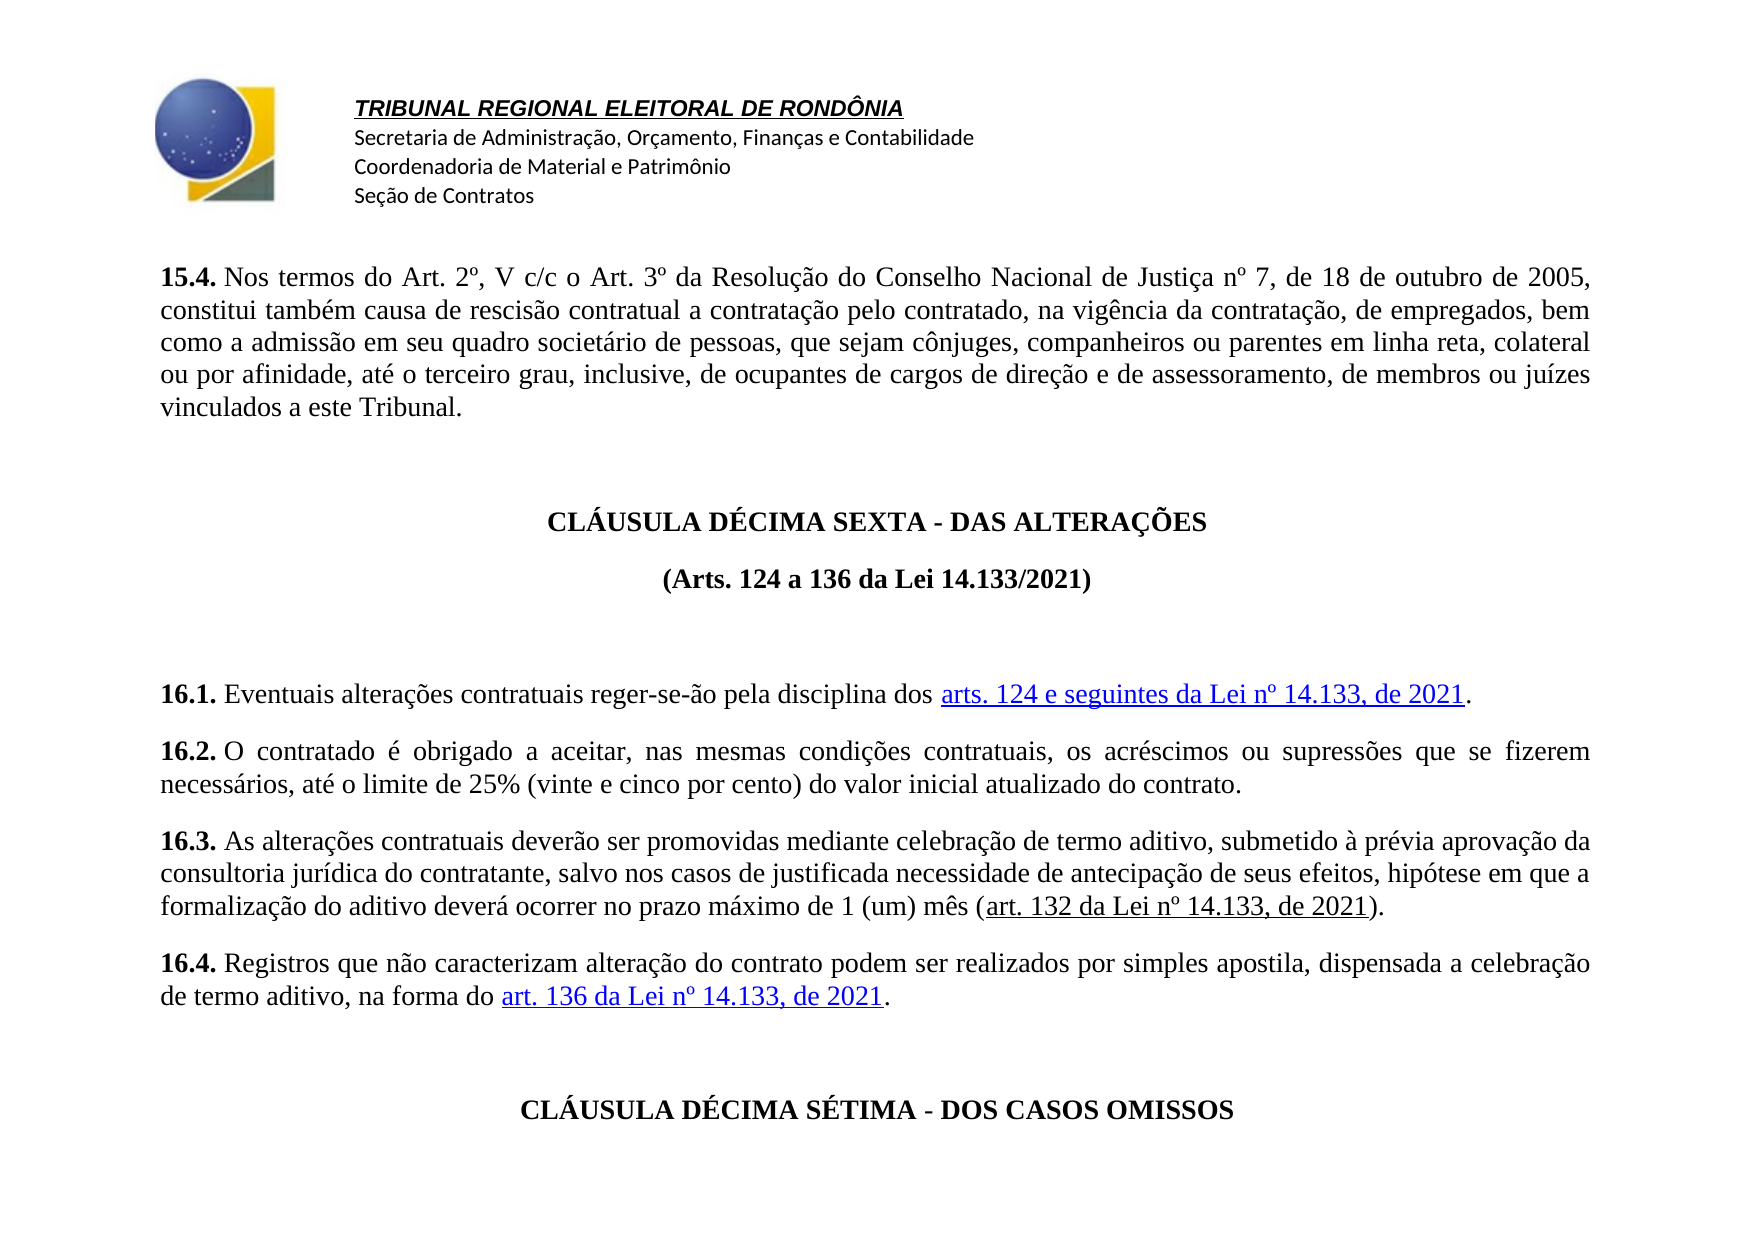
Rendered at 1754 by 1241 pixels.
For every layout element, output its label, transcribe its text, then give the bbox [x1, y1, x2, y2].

text (Arts. 124 a 136 da Lei 14.133/2021) [160, 562, 1594, 594]
text 15.4. Nos termos do Art. 2º, V c/c o Art. 3º da Resolução do Conselho Nacional de Justiça nº 7, de 18 de outubro de 2005, constitui também causa de rescisão contratual a contratação pelo contratado, na vigência da contratação, de empregados, bem como a admissão em seu quadro societário de pessoas, que sejam cônjuges, companheiros ou parentes em linha reta, colateral ou por afinidade, até o terceiro grau, inclusive, de ocupantes de cargos de direção e de assessoramento, de membros ou juízes vinculados a este Tribunal. [160, 260, 1594, 422]
text CLÁUSULA DÉCIMA SEXTA - DAS ALTERAÇÕES [160, 505, 1594, 537]
text 16.1. Eventuais alterações contratuais reger-se-ão pela disciplina dos arts. 124 e seguintes da Lei nº 14.133, de 2021. [160, 677, 1594, 709]
text CLÁUSULA DÉCIMA SÉTIMA - DOS CASOS OMISSOS [160, 1093, 1594, 1126]
text 16.4. Registros que não caracterizam alteração do contrato podem ser realizados por simples apostila, dispensada a celebração de termo aditivo, na forma do art. 136 da Lei nº 14.133, de 2021. [160, 946, 1594, 1011]
text 16.3. As alterações contratuais deverão ser promovidas mediante celebração de termo aditivo, submetido à prévia aprovação da consultoria jurídica do contratante, salvo nos casos de justificada necessidade de antecipação de seus efeitos, hipótese em que a formalização do aditivo deverá ocorrer no prazo máximo de 1 (um) mês (art. 132 da Lei nº 14.133, de 2021). [160, 824, 1594, 921]
text 16.2. O contratado é obrigado a aceitar, nas mesmas condições contratuais, os acréscimos ou supressões que se fizerem necessários, até o limite de 25% (vinte e cinco por cento) do valor inicial atualizado do contrato. [160, 734, 1594, 799]
